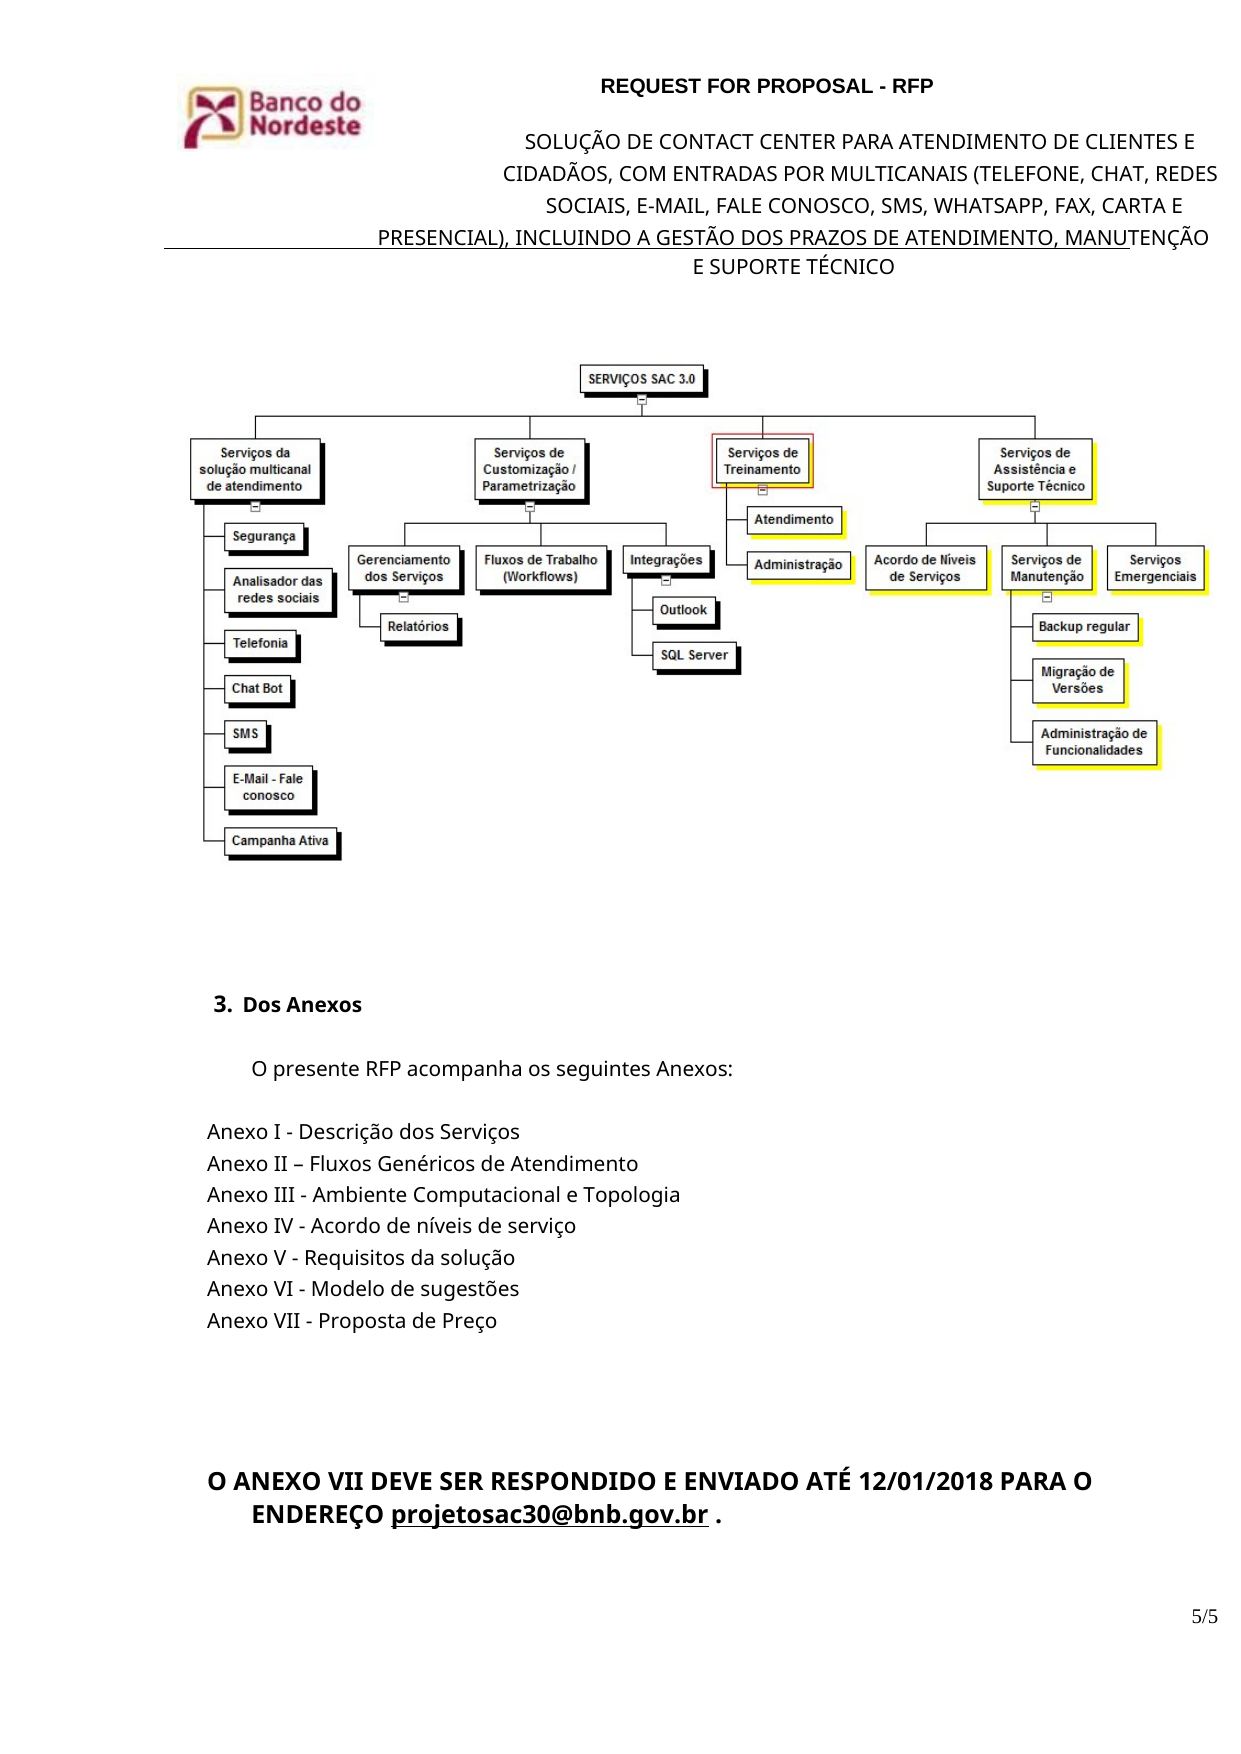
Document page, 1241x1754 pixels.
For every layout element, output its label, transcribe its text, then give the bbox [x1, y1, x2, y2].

text Anexo III - Ambiente Computacional e Topologia [207, 1180, 1219, 1208]
text O presente RFP acompanha os seguintes Anexos: [176, 1054, 1219, 1082]
subtitle Dos Anexos [213, 988, 1219, 1020]
picture [177, 342, 1219, 888]
text Anexo II – Fluxos Genéricos de Atendimento [207, 1148, 1219, 1177]
text Anexo V - Requisitos da solução [207, 1243, 1219, 1271]
text O ANEXO VII DEVE SER RESPONDIDO E ENVIADO ATÉ 12/01/2018 PARA O ENDEREÇO projetosac30@bnb.gov.br . [207, 1464, 1218, 1531]
text Anexo I - Descrição dos Serviços [207, 1117, 1219, 1145]
picture [177, 73, 375, 152]
text Anexo VII - Proposta de Preço [207, 1306, 1219, 1334]
text Anexo VI - Modelo de sugestões [207, 1274, 1219, 1302]
text Anexo IV - Acordo de níveis de serviço [207, 1211, 1219, 1239]
